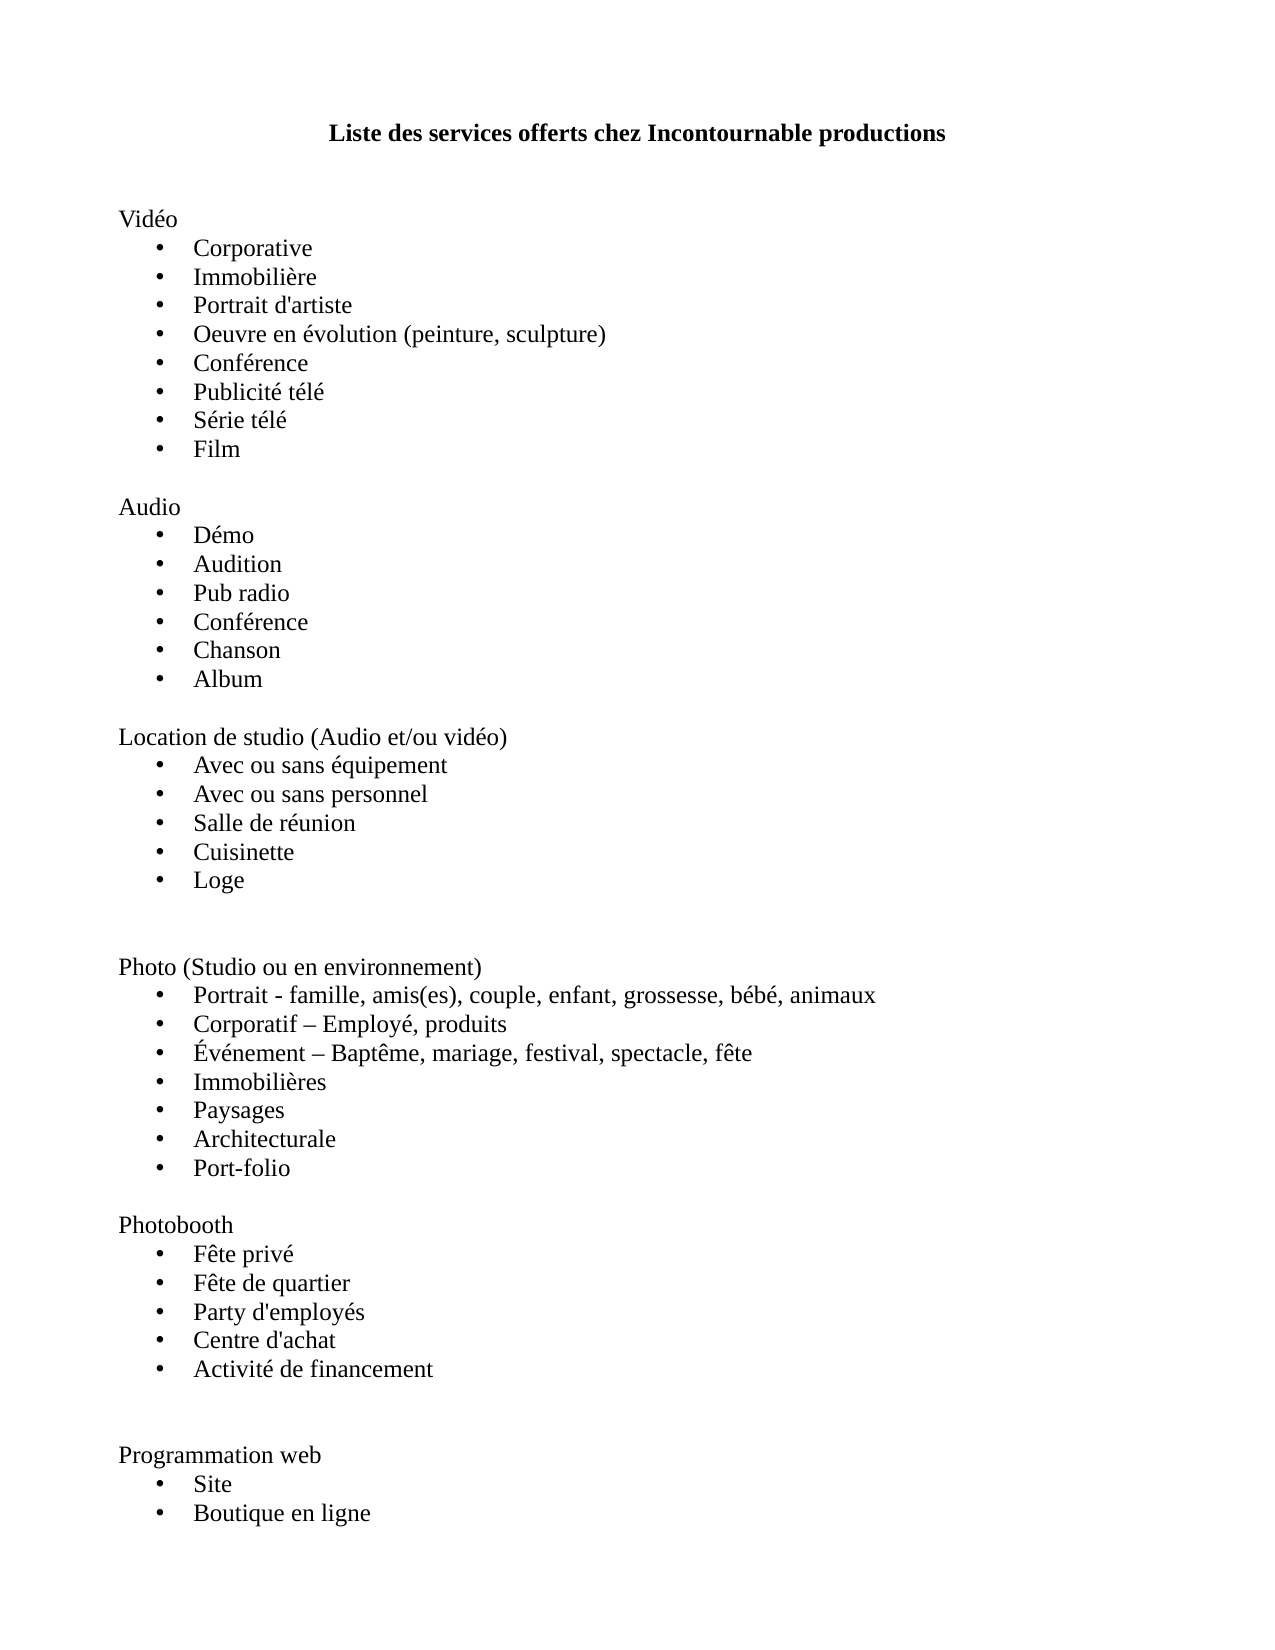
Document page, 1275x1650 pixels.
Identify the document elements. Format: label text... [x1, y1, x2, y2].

list Loge [156, 866, 1157, 894]
list Pub radio [156, 578, 1157, 607]
list Cuisinette [156, 837, 1157, 866]
text Liste des services offerts chez Incontournable productions [118, 118, 1157, 147]
list Publicité télé [156, 377, 1157, 406]
text Photo (Studio ou en environnement) [118, 952, 1157, 981]
list Port-folio [156, 1153, 1157, 1182]
text Audio [118, 492, 1157, 521]
list Immobilières [156, 1067, 1157, 1096]
list Activité de financement [156, 1354, 1157, 1383]
text Photobooth [118, 1211, 1157, 1239]
list Fête privé [156, 1239, 1157, 1268]
list Démo [156, 521, 1157, 549]
list Chanson [156, 636, 1157, 664]
text Location de studio (Audio et/ou vidéo) [118, 722, 1157, 751]
list Salle de réunion [156, 808, 1157, 837]
list Oeuvre en évolution (peinture, sculpture) [156, 319, 1157, 348]
list Architecturale [156, 1124, 1157, 1153]
text Vidéo [118, 204, 1157, 233]
list Boutique en ligne [156, 1498, 1157, 1527]
list Conférence [156, 348, 1157, 377]
list Portrait - famille, amis(es), couple, enfant, grossesse, bébé, animaux [156, 981, 1157, 1009]
list Centre d'achat [156, 1326, 1157, 1354]
list Avec ou sans personnel [156, 779, 1157, 808]
list Site [156, 1469, 1157, 1498]
list Avec ou sans équipement [156, 751, 1157, 779]
list Immobilière [156, 262, 1157, 291]
list Corporatif – Employé, produits [156, 1009, 1157, 1038]
list Fête de quartier [156, 1268, 1157, 1297]
list Film [156, 434, 1157, 463]
list Party d'employés [156, 1297, 1157, 1326]
list Série télé [156, 406, 1157, 434]
list Album [156, 664, 1157, 693]
list Événement – Baptême, mariage, festival, spectacle, fête [156, 1038, 1157, 1067]
list Conférence [156, 607, 1157, 636]
list Portrait d'artiste [156, 291, 1157, 319]
list Audition [156, 549, 1157, 578]
list Paysages [156, 1096, 1157, 1124]
list Corporative [156, 233, 1157, 262]
text Programmation web [118, 1441, 1157, 1469]
